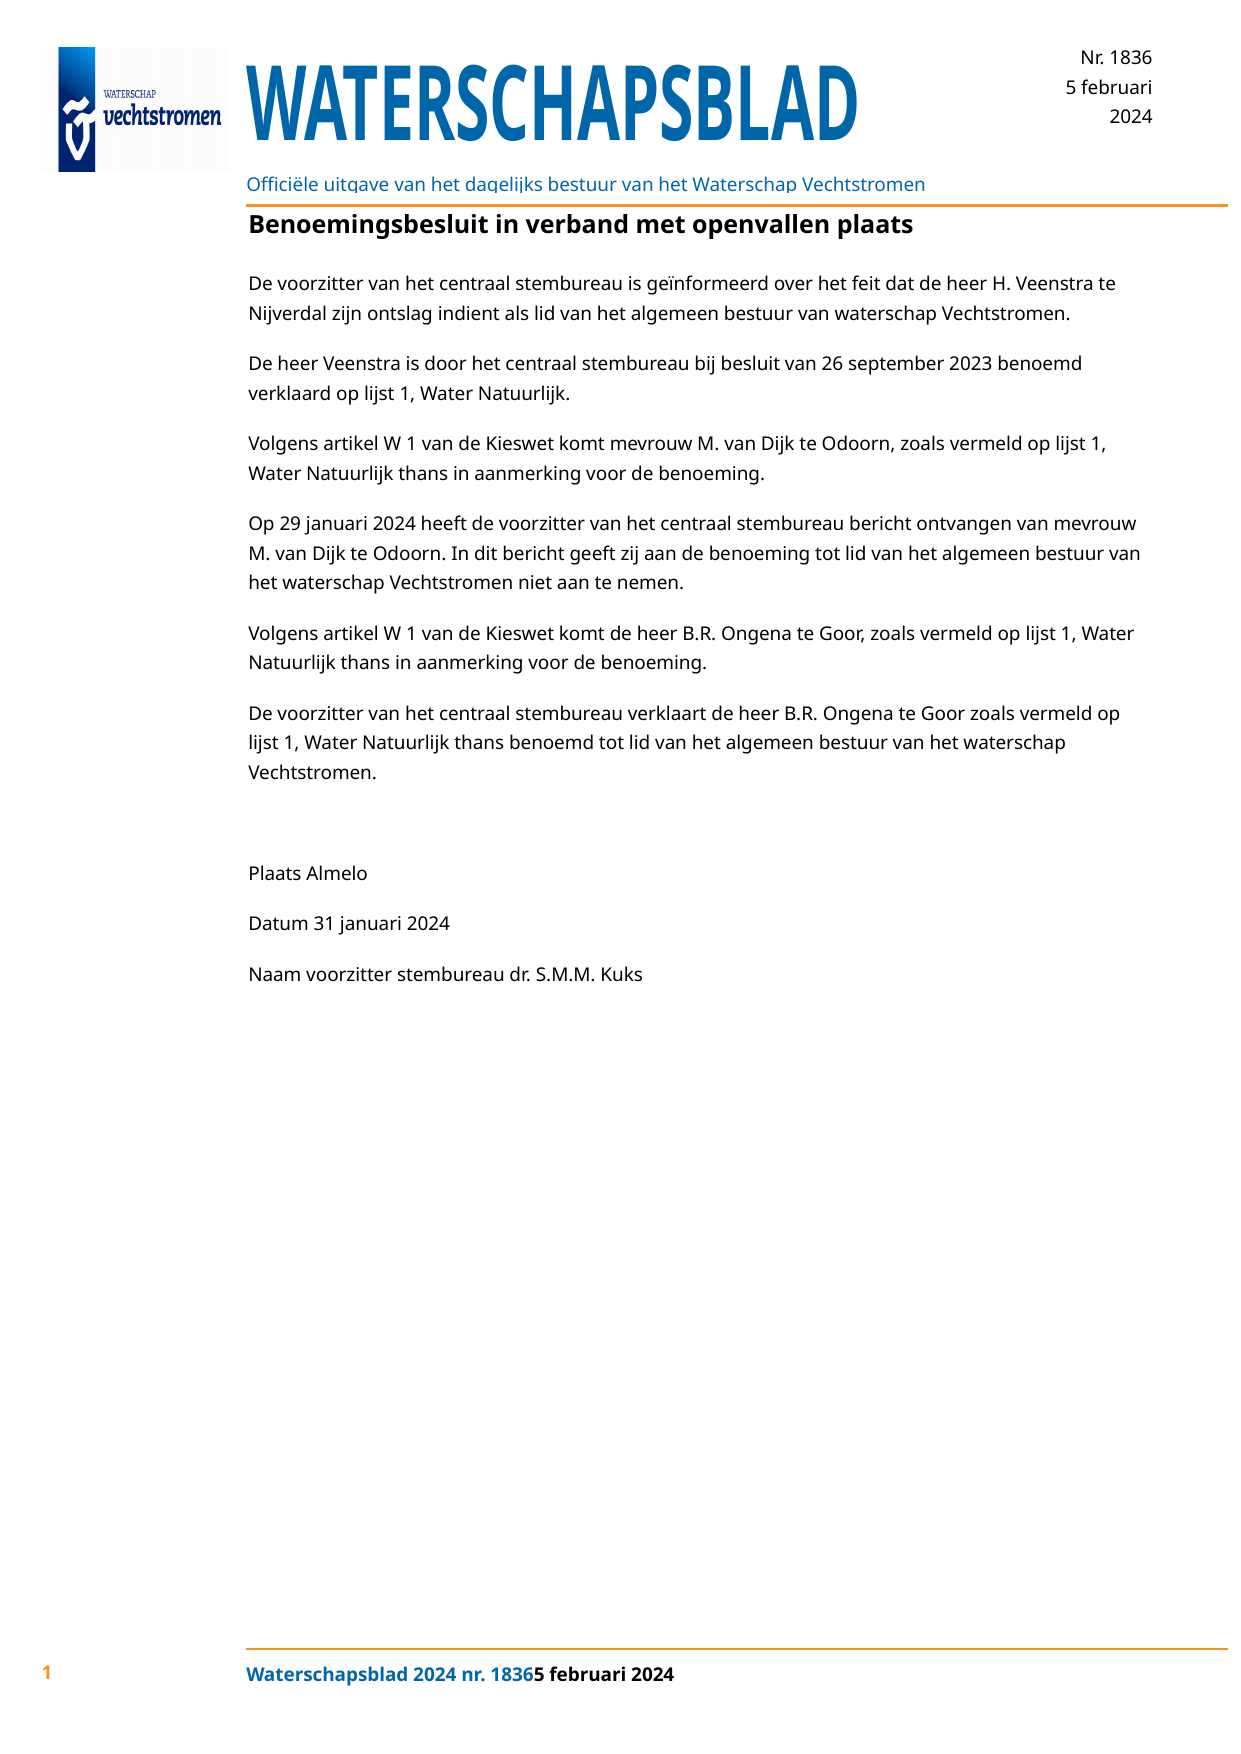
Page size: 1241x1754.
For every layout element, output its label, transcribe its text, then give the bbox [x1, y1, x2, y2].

picture [41, 47, 231, 172]
text Benoemingsbesluit in verband met openvallen plaats [248, 207, 1152, 241]
text Plaats Almelo [248, 860, 1152, 886]
text De voorzitter van het centraal stembureau verklaart de heer B.R. Ongena te Goor zoals vermeld op lijst 1, Water Natuurlijk thans benoemd tot lid van het algemeen bestuur van het waterschap Vechtstromen. [248, 700, 1152, 785]
text Datum 31 januari 2024 [248, 910, 1152, 936]
text Volgens artikel W 1 van de Kieswet komt mevrouw M. van Dijk te Odoorn, zoals vermeld op lijst 1, Water Natuurlijk thans in aanmerking voor de benoeming. [248, 430, 1152, 486]
text Op 29 januari 2024 heeft de voorzitter van het centraal stembureau bericht ontvangen van mevrouw M. van Dijk te Odoorn. In dit bericht geeft zij aan de benoeming tot lid van het algemeen bestuur van het waterschap Vechtstromen niet aan te nemen. [248, 510, 1152, 595]
text Volgens artikel W 1 van de Kieswet komt de heer B.R. Ongena te Goor, zoals vermeld op lijst 1, Water Natuurlijk thans in aanmerking voor de benoeming. [248, 620, 1152, 675]
text Naam voorzitter stembureau dr. S.M.M. Kuks [248, 961, 1152, 986]
text De voorzitter van het centraal stembureau is geïnformeerd over het feit dat de heer H. Veenstra te Nijverdal zijn ontslag indient als lid van het algemeen bestuur van waterschap Vechtstromen. [248, 270, 1152, 326]
text De heer Veenstra is door het centraal stembureau bij besluit van 26 september 2023 benoemd verklaard op lijst 1, Water Natuurlijk. [248, 350, 1152, 406]
